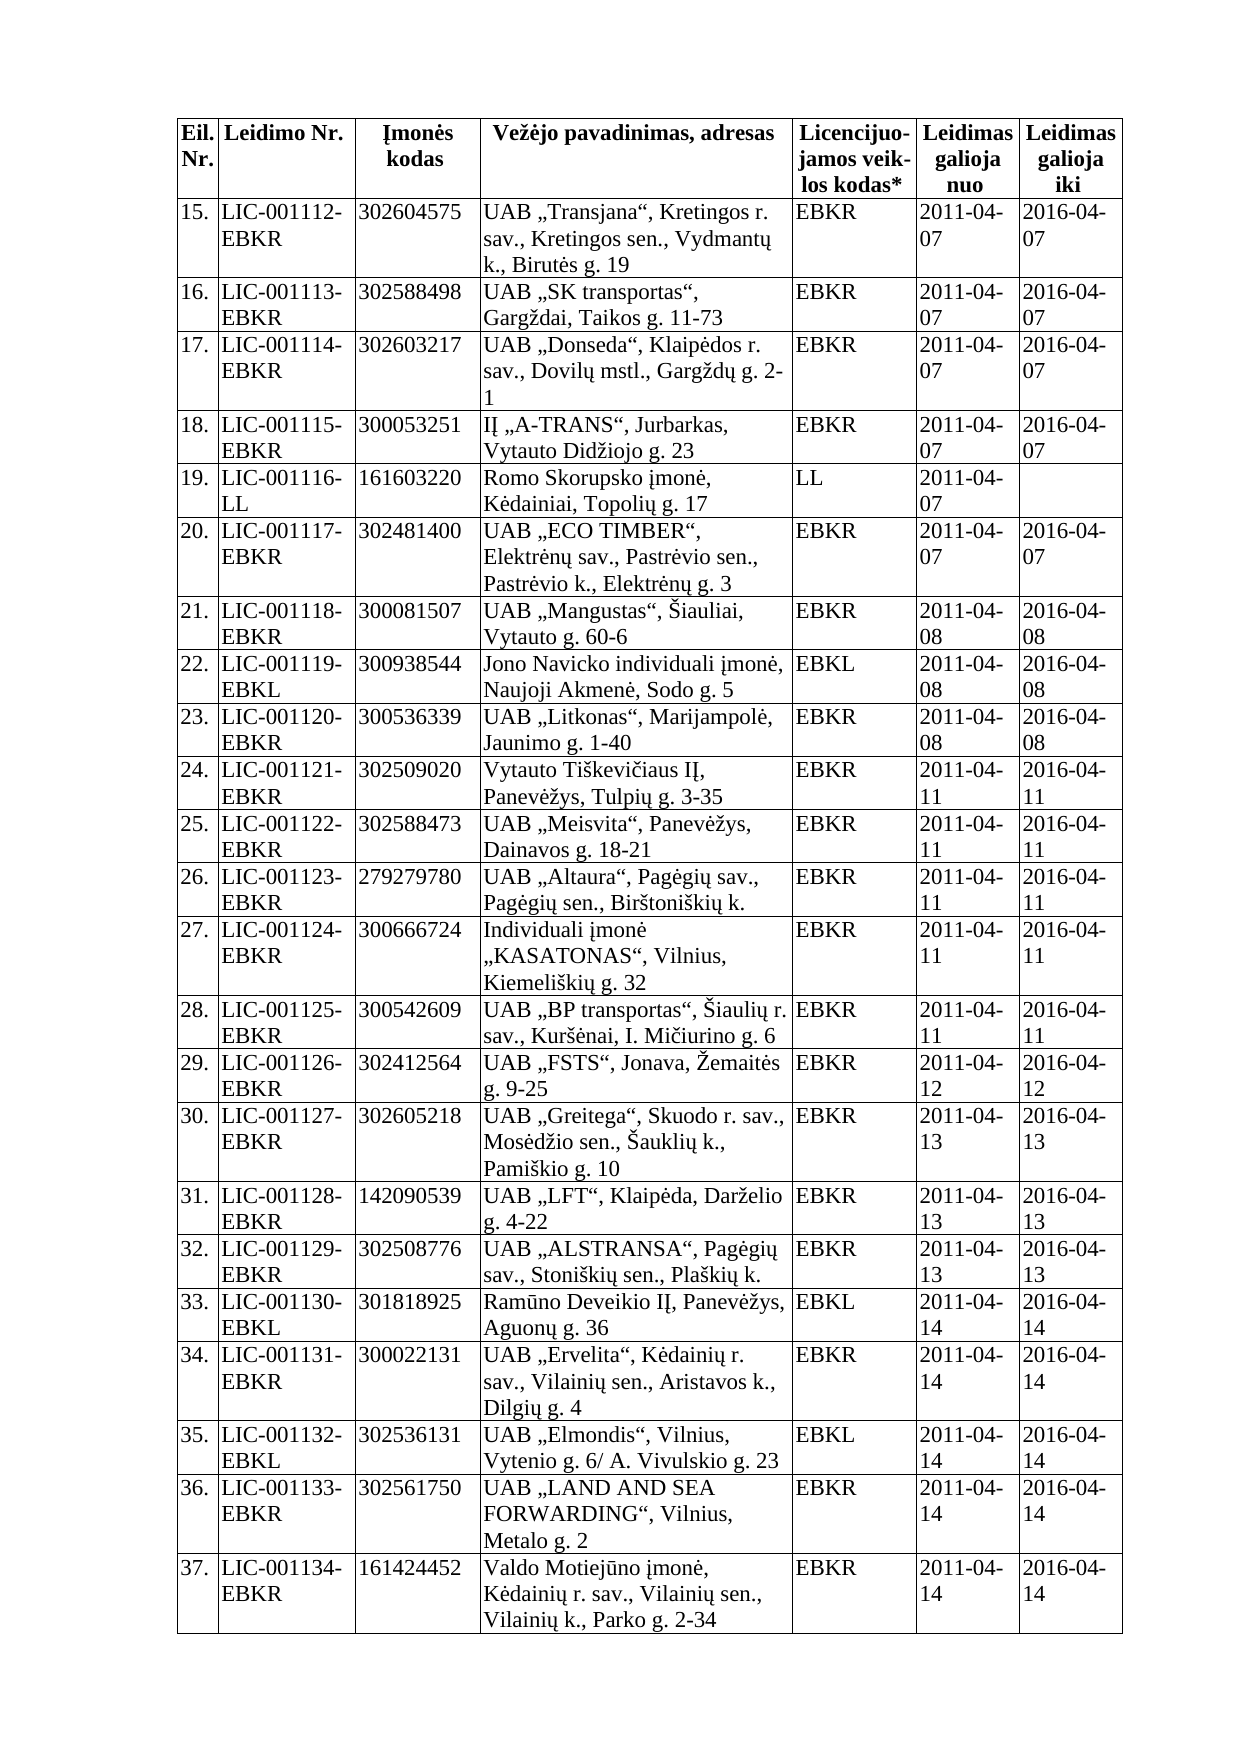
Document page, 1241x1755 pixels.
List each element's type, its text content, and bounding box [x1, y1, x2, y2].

table_cell 2011-04-14 [917, 1289, 1019, 1341]
table_cell 2016-04-11 [1020, 863, 1122, 916]
table_cell 19. [178, 464, 218, 517]
table_cell 2011-04-07 [917, 411, 1019, 463]
table_cell 2011-04-13 [917, 1182, 1019, 1234]
table_cell Jono Navicko individuali įmonė, Naujoji Akmenė, Sodo g. 5 [481, 650, 792, 703]
table_cell 2011-04-08 [917, 704, 1019, 756]
table_cell UAB „Altaura“, Pagėgių sav., Pagėgių sen., Birštoniškių k. [481, 863, 792, 916]
table_cell EBKL [793, 650, 916, 703]
table_cell 302588473 [356, 810, 480, 862]
table_cell 2016-04-12 [1020, 1049, 1122, 1102]
table_cell 302412564 [356, 1049, 480, 1102]
table_cell 2016-04-11 [1020, 917, 1122, 995]
table_cell 2011-04-07 [917, 464, 1019, 517]
table_cell 28. [178, 996, 218, 1048]
table_cell EBKR [793, 1049, 916, 1102]
table_cell 2011-04-11 [917, 917, 1019, 995]
table_cell 2016-04-08 [1020, 704, 1122, 756]
table_cell 35. [178, 1421, 218, 1474]
table_cell 22. [178, 650, 218, 703]
table_cell 33. [178, 1289, 218, 1341]
table_cell LIC-001126-EBKR [219, 1049, 355, 1102]
table_cell LIC-001127-EBKR [219, 1103, 355, 1181]
table_cell EBKR [793, 757, 916, 809]
table_cell EBKR [793, 863, 916, 916]
table_cell LIC-001131-EBKR [219, 1342, 355, 1420]
table_cell 2011-04-13 [917, 1103, 1019, 1181]
table_cell 2016-04-07 [1020, 518, 1122, 596]
table_cell 25. [178, 810, 218, 862]
table_cell 23. [178, 704, 218, 756]
table_cell 2016-04-14 [1020, 1421, 1122, 1474]
table_cell EBKR [793, 278, 916, 331]
table_cell LIC-001117-EBKR [219, 518, 355, 596]
table_cell LIC-001113-EBKR [219, 278, 355, 331]
table_cell 2011-04-14 [917, 1475, 1019, 1553]
table_cell EBKL [793, 1289, 916, 1341]
table_cell 2011-04-07 [917, 518, 1019, 596]
table_header Leidimas galioja nuo [917, 119, 1019, 198]
table_cell LIC-001123-EBKR [219, 863, 355, 916]
table_cell EBKR [793, 332, 916, 410]
table_cell 2016-04-13 [1020, 1235, 1122, 1288]
table_cell 24. [178, 757, 218, 809]
table_cell 18. [178, 411, 218, 463]
table_cell EBKR [793, 411, 916, 463]
table_cell 2011-04-14 [917, 1554, 1019, 1633]
table_cell UAB „ECO TIMBER“, Elektrėnų sav., Pastrėvio sen., Pastrėvio k., Elektrėnų g. 3 [481, 518, 792, 596]
table_cell LIC-001118-EBKR [219, 597, 355, 649]
table_cell UAB „SK transportas“, Gargždai, Taikos g. 11-73 [481, 278, 792, 331]
table_cell 2016-04-07 [1020, 278, 1122, 331]
table_cell UAB „Greitega“, Skuodo r. sav., Mosėdžio sen., Šauklių k., Pamiškio g. 10 [481, 1103, 792, 1181]
table_cell 302603217 [356, 332, 480, 410]
table_cell 2016-04-11 [1020, 810, 1122, 862]
table_cell 2011-04-07 [917, 278, 1019, 331]
table_cell 2016-04-14 [1020, 1342, 1122, 1420]
table_cell 302536131 [356, 1421, 480, 1474]
table_header Leidimo Nr. [219, 119, 355, 198]
table_cell LIC-001120-EBKR [219, 704, 355, 756]
table_cell 2011-04-08 [917, 650, 1019, 703]
table_cell 302604575 [356, 199, 480, 277]
table_cell 2011-04-13 [917, 1235, 1019, 1288]
table_cell LIC-001115-EBKR [219, 411, 355, 463]
table_cell LL [793, 464, 916, 517]
table_cell EBKR [793, 810, 916, 862]
table_cell EBKR [793, 1182, 916, 1234]
table_cell 2011-04-11 [917, 996, 1019, 1048]
table_cell 2011-04-14 [917, 1342, 1019, 1420]
table_cell UAB „Elmondis“, Vilnius, Vytenio g. 6/ A. Vivulskio g. 23 [481, 1421, 792, 1474]
table_cell UAB „Litkonas“, Marijampolė, Jaunimo g. 1-40 [481, 704, 792, 756]
table_cell 2016-04-07 [1020, 411, 1122, 463]
table_cell 2016-04-14 [1020, 1289, 1122, 1341]
table_header Vežėjo pavadinimas, adresas [481, 119, 792, 198]
table_cell LIC-001114-EBKR [219, 332, 355, 410]
table_cell 300053251 [356, 411, 480, 463]
table_cell 302605218 [356, 1103, 480, 1181]
table_cell 302509020 [356, 757, 480, 809]
table_cell LIC-001134-EBKR [219, 1554, 355, 1633]
table_cell 2011-04-08 [917, 597, 1019, 649]
table_cell 300081507 [356, 597, 480, 649]
table_header Leidimas galioja iki [1020, 119, 1122, 198]
table_cell 17. [178, 332, 218, 410]
table_cell UAB „FSTS“, Jonava, Žemaitės g. 9-25 [481, 1049, 792, 1102]
table_cell 300542609 [356, 996, 480, 1048]
table_cell LIC-001124-EBKR [219, 917, 355, 995]
table_cell 302481400 [356, 518, 480, 596]
table_cell LIC-001125-EBKR [219, 996, 355, 1048]
table_cell EBKR [793, 597, 916, 649]
table_cell UAB „ALSTRANSA“, Pagėgių sav., Stoniškių sen., Plaškių k. [481, 1235, 792, 1288]
table_cell LIC-001122-EBKR [219, 810, 355, 862]
table_cell 279279780 [356, 863, 480, 916]
table_cell EBKR [793, 1103, 916, 1181]
table_cell LIC-001128-EBKR [219, 1182, 355, 1234]
table_cell 2016-04-07 [1020, 199, 1122, 277]
table_cell 2011-04-14 [917, 1421, 1019, 1474]
table_cell Individuali įmonė „KASATONAS“, Vilnius, Kiemeliškių g. 32 [481, 917, 792, 995]
table_header Eil. Nr. [178, 119, 218, 198]
table_cell 161603220 [356, 464, 480, 517]
table_cell UAB „Ervelita“, Kėdainių r. sav., Vilainių sen., Aristavos k., Dilgių g. 4 [481, 1342, 792, 1420]
table_cell EBKL [793, 1421, 916, 1474]
table_cell 32. [178, 1235, 218, 1288]
table_cell LIC-001132-EBKL [219, 1421, 355, 1474]
table_cell 15. [178, 199, 218, 277]
table_cell 2016-04-07 [1020, 332, 1122, 410]
table_cell UAB „Transjana“, Kretingos r. sav., Kretingos sen., Vydmantų k., Birutės g. 19 [481, 199, 792, 277]
table_cell 161424452 [356, 1554, 480, 1633]
table_cell EBKR [793, 917, 916, 995]
table_cell 2016-04-08 [1020, 650, 1122, 703]
table_cell 34. [178, 1342, 218, 1420]
table_cell 2016-04-11 [1020, 757, 1122, 809]
table_cell 2011-04-12 [917, 1049, 1019, 1102]
table_cell 300938544 [356, 650, 480, 703]
table_cell LIC-001130-EBKL [219, 1289, 355, 1341]
table_cell 302588498 [356, 278, 480, 331]
table_cell 36. [178, 1475, 218, 1553]
table_cell UAB „BP transportas“, Šiaulių r. sav., Kuršėnai, I. Mičiurino g. 6 [481, 996, 792, 1048]
table_cell EBKR [793, 518, 916, 596]
table_cell 26. [178, 863, 218, 916]
table_cell 16. [178, 278, 218, 331]
table_cell 29. [178, 1049, 218, 1102]
table_cell EBKR [793, 996, 916, 1048]
table_cell 2011-04-11 [917, 863, 1019, 916]
table_cell Ramūno Deveikio IĮ, Panevėžys, Aguonų g. 36 [481, 1289, 792, 1341]
table_cell LIC-001119-EBKL [219, 650, 355, 703]
table_cell 2016-04-11 [1020, 996, 1122, 1048]
table_cell LIC-001116-LL [219, 464, 355, 517]
table_cell 37. [178, 1554, 218, 1633]
table_cell Vytauto Tiškevičiaus IĮ, Panevėžys, Tulpių g. 3-35 [481, 757, 792, 809]
table_cell EBKR [793, 1342, 916, 1420]
table_cell UAB „LFT“, Klaipėda, Darželio g. 4-22 [481, 1182, 792, 1234]
table_header Įmonės kodas [356, 119, 480, 198]
table_header Licen­cijuo­jamos veik­los kodas* [793, 119, 916, 198]
table_cell LIC-001121-EBKR [219, 757, 355, 809]
table_cell 2011-04-11 [917, 757, 1019, 809]
table_cell EBKR [793, 704, 916, 756]
table_cell 2016-04-08 [1020, 597, 1122, 649]
table_cell 300666724 [356, 917, 480, 995]
table_cell IĮ „A-TRANS“, Jurbarkas, Vytauto Didžiojo g. 23 [481, 411, 792, 463]
table_cell 301818925 [356, 1289, 480, 1341]
table_cell 31. [178, 1182, 218, 1234]
table_cell 300536339 [356, 704, 480, 756]
table_cell EBKR [793, 1235, 916, 1288]
table_cell EBKR [793, 199, 916, 277]
table_cell 300022131 [356, 1342, 480, 1420]
table_cell 2016-04-14 [1020, 1475, 1122, 1553]
table_cell UAB „Donseda“, Klaipėdos r. sav., Dovilų mstl., Gargždų g. 2-1 [481, 332, 792, 410]
table_cell [1020, 464, 1122, 517]
table_cell 21. [178, 597, 218, 649]
table_cell UAB „LAND AND SEA FORWARDING“, Vilnius, Metalo g. 2 [481, 1475, 792, 1553]
table_cell 2016-04-14 [1020, 1554, 1122, 1633]
table_cell EBKR [793, 1475, 916, 1553]
table_cell LIC-001112-EBKR [219, 199, 355, 277]
table_cell 302561750 [356, 1475, 480, 1553]
table_cell 2011-04-11 [917, 810, 1019, 862]
table_cell 142090539 [356, 1182, 480, 1234]
table_cell 30. [178, 1103, 218, 1181]
table_cell 2011-04-07 [917, 332, 1019, 410]
table_cell LIC-001133-EBKR [219, 1475, 355, 1553]
table_cell 27. [178, 917, 218, 995]
table_cell 2011-04-07 [917, 199, 1019, 277]
table_cell LIC-001129-EBKR [219, 1235, 355, 1288]
table_cell 20. [178, 518, 218, 596]
table_cell EBKR [793, 1554, 916, 1633]
table_cell UAB „Mangustas“, Šiauliai, Vytauto g. 60-6 [481, 597, 792, 649]
table_cell 2016-04-13 [1020, 1103, 1122, 1181]
table_cell Valdo Motiejūno įmonė, Kėdainių r. sav., Vilainių sen., Vilainių k., Parko g. 2-34 [481, 1554, 792, 1633]
table_cell 2016-04-13 [1020, 1182, 1122, 1234]
table_cell UAB „Meisvita“, Panevėžys, Dainavos g. 18-21 [481, 810, 792, 862]
table_cell 302508776 [356, 1235, 480, 1288]
table_cell Romo Skorupsko įmonė, Kėdainiai, Topolių g. 17 [481, 464, 792, 517]
